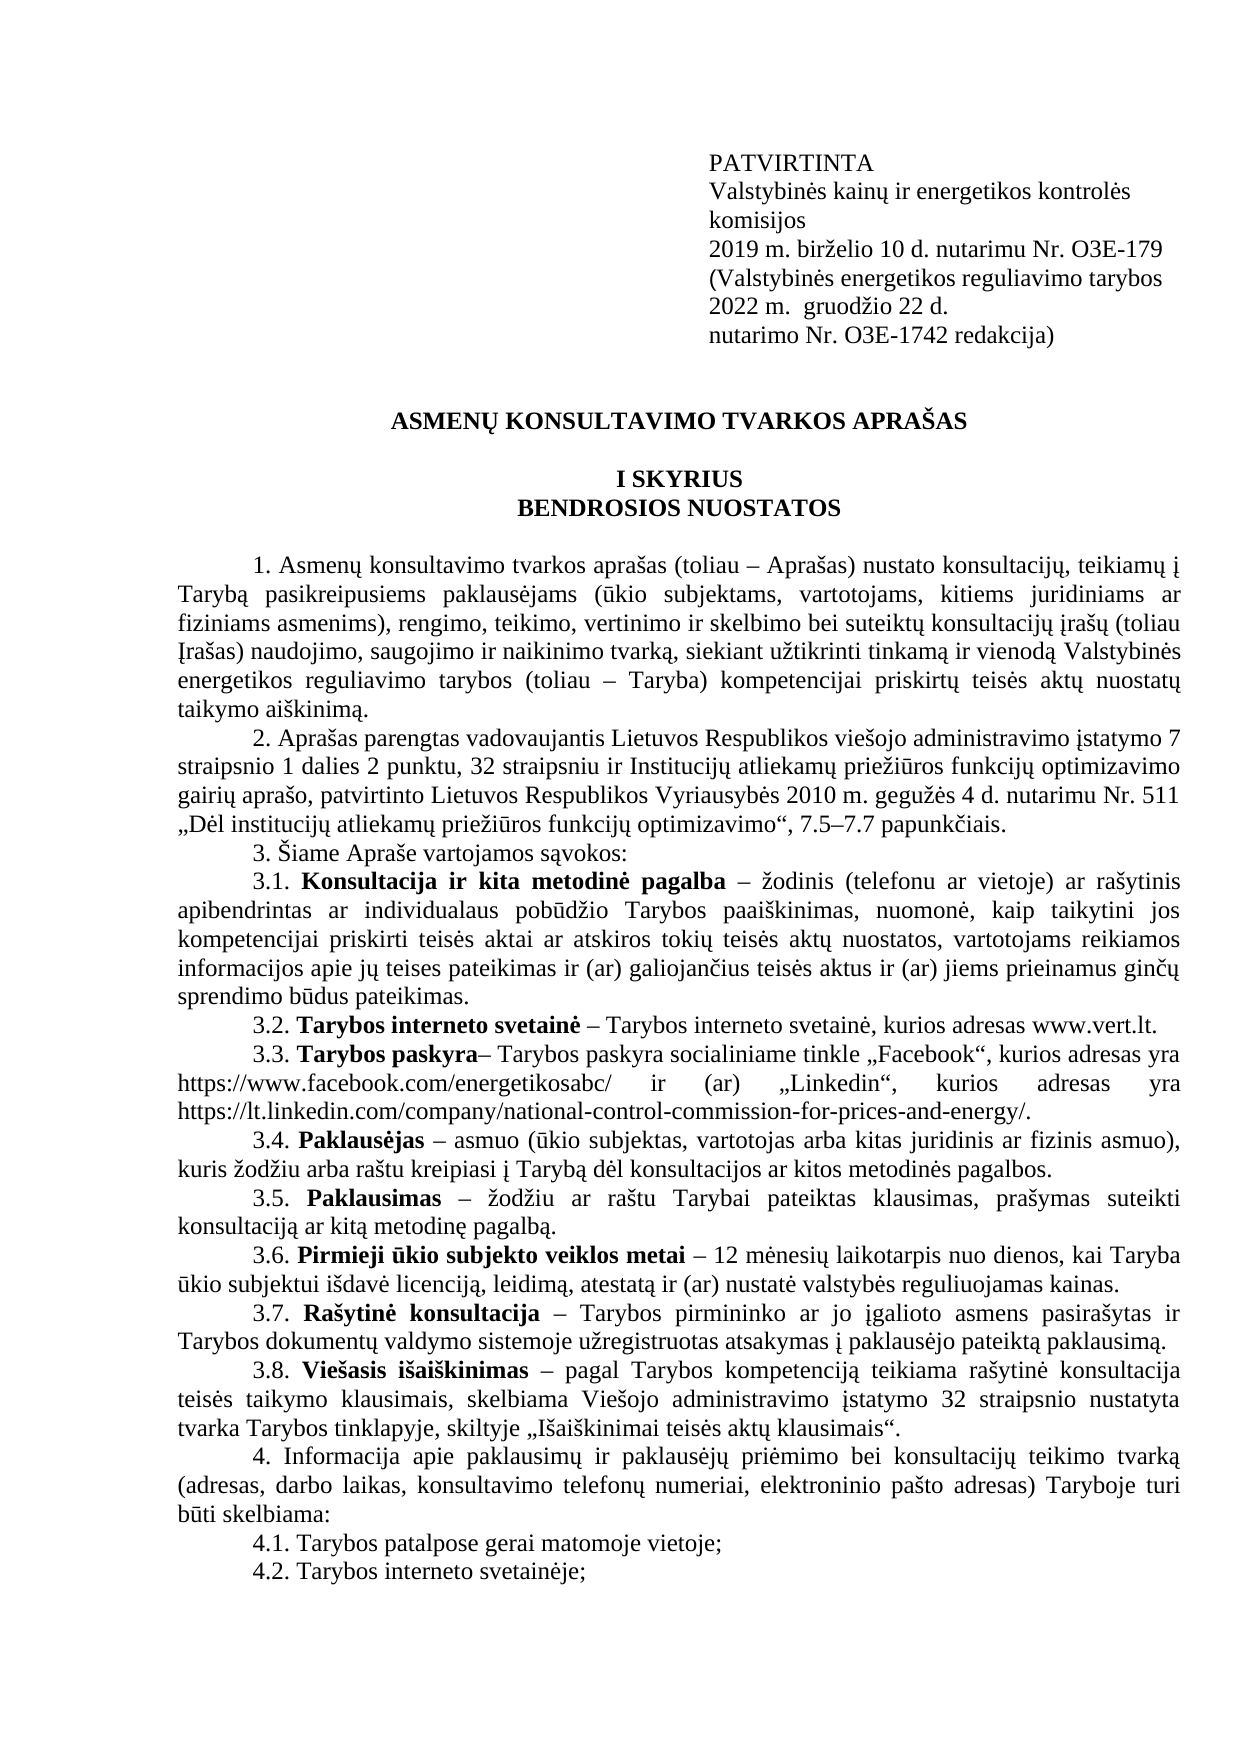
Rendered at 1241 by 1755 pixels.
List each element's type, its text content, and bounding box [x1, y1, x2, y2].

text 3.6. Pirmieji ūkio subjekto veiklos metai – 12 mėnesių laikotarpis nuo dienos, kai Taryba ūkio subjektui išdavė licenciją, leidimą, atestatą ir (ar) nustatė valstybės reguliuojamas kainas. [177, 1240, 1181, 1298]
text 3.3. Tarybos paskyra– Tarybos paskyra socialiniame tinkle „Facebook“, kurios adresas yra https://www.facebook.com/energetikosabc/ ir (ar) „Linkedin“, kurios adresas yra https://lt.linkedin.com/company/national-control-commission-for-prices-and-energy/. [177, 1039, 1181, 1125]
text 4.2. Tarybos interneto svetainėje; [177, 1556, 1181, 1585]
text BENDROSIOS NUOSTATOS [177, 493, 1181, 521]
text 2019 m. birželio 10 d. nutarimu Nr. O3E-179 [709, 234, 1181, 263]
text Valstybinės kainų ir energetikos kontrolės [709, 176, 1181, 205]
text 3.1. Konsultacija ir kita metodinė pagalba – žodinis (telefonu ar vietoje) ar rašytinis apibendrintas ar individualaus pobūdžio Tarybos paaiškinimas, nuomonė, kaip taikytini jos kompetencijai priskirti teisės aktai ar atskiros tokių teisės aktų nuostatos, vartotojams reikiamos informacijos apie jų teises pateikimas ir (ar) galiojančius teisės aktus ir (ar) jiems prieinamus ginčų sprendimo būdus pateikimas. [177, 866, 1181, 1010]
text 3.2. Tarybos interneto svetainė – Tarybos interneto svetainė, kurios adresas www.vert.lt. [177, 1010, 1181, 1039]
text 2022 m. gruodžio 22 d. [709, 291, 1181, 320]
text PATVIRTINTA [177, 148, 1181, 176]
text 3.4. Paklausėjas – asmuo (ūkio subjektas, vartotojas arba kitas juridinis ar fizinis asmuo), kuris žodžiu arba raštu kreipiasi į Tarybą dėl konsultacijos ar kitos metodinės pagalbos. [177, 1125, 1181, 1183]
text I SKYRIUS [177, 464, 1181, 493]
text 3. Šiame Apraše vartojamos sąvokos: [177, 838, 1181, 866]
text ASMENŲ KONSULTAVIMO TVARKOS APRAŠAS [177, 406, 1181, 435]
text 1. Asmenų konsultavimo tvarkos aprašas (toliau – Aprašas) nustato konsultacijų, teikiamų į Tarybą pasikreipusiems paklausėjams (ūkio subjektams, vartotojams, kitiems juridiniams ar fiziniams asmenims), rengimo, teikimo, vertinimo ir skelbimo bei suteiktų konsultacijų įrašų (toliau Įrašas) naudojimo, saugojimo ir naikinimo tvarką, siekiant užtikrinti tinkamą ir vienodą valstybinės energetikos reguliavimo tarybos (toliau – Taryba) kompetencijai priskirtų teisės aktų nuostatų taikymo aiškinimą. [177, 550, 1181, 723]
text komisijos [709, 205, 1181, 234]
text nutarimo Nr. O3E-1742 redakcija) [709, 320, 1181, 349]
text (Valstybinės energetikos reguliavimo tarybos [709, 263, 1181, 291]
text 2. Aprašas parengtas vadovaujantis Lietuvos Respublikos viešojo administravimo įstatymo 7 straipsnio 1 dalies 2 punktu, 32 straipsniu ir Institucijų atliekamų priežiūros funkcijų optimizavimo gairių aprašo, patvirtinto Lietuvos Respublikos Vyriausybės 2010 m. gegužės 4 d. nutarimu Nr. 511 „Dėl institucijų atliekamų priežiūros funkcijų optimizavimo“, 7.5‒7.7 papunkčiais. [177, 723, 1181, 838]
text 4.1. Tarybos patalpose gerai matomoje vietoje; [177, 1528, 1181, 1556]
text 3.8. Viešasis išaiškinimas – pagal Tarybos kompetenciją teikiama rašytinė konsultacija teisės taikymo klausimais, skelbiama Viešojo administravimo įstatymo 32 straipsnio nustatyta tvarka Tarybos tinklapyje, skiltyje „Išaiškinimai teisės aktų klausimais“. [177, 1355, 1181, 1441]
text 4. Informacija apie paklausimų ir paklausėjų priėmimo bei konsultacijų teikimo tvarką (adresas, darbo laikas, konsultavimo telefonų numeriai, elektroninio pašto adresas) Taryboje turi būti skelbiama: [177, 1441, 1181, 1528]
text 3.7. Rašytinė konsultacija – Tarybos pirmininko ar jo įgalioto asmens pasirašytas ir Tarybos dokumentų valdymo sistemoje užregistruotas atsakymas į paklausėjo pateiktą paklausimą. [177, 1298, 1181, 1355]
text 3.5. Paklausimas – žodžiu ar raštu Tarybai pateiktas klausimas, prašymas suteikti konsultaciją ar kitą metodinę pagalbą. [177, 1183, 1181, 1240]
